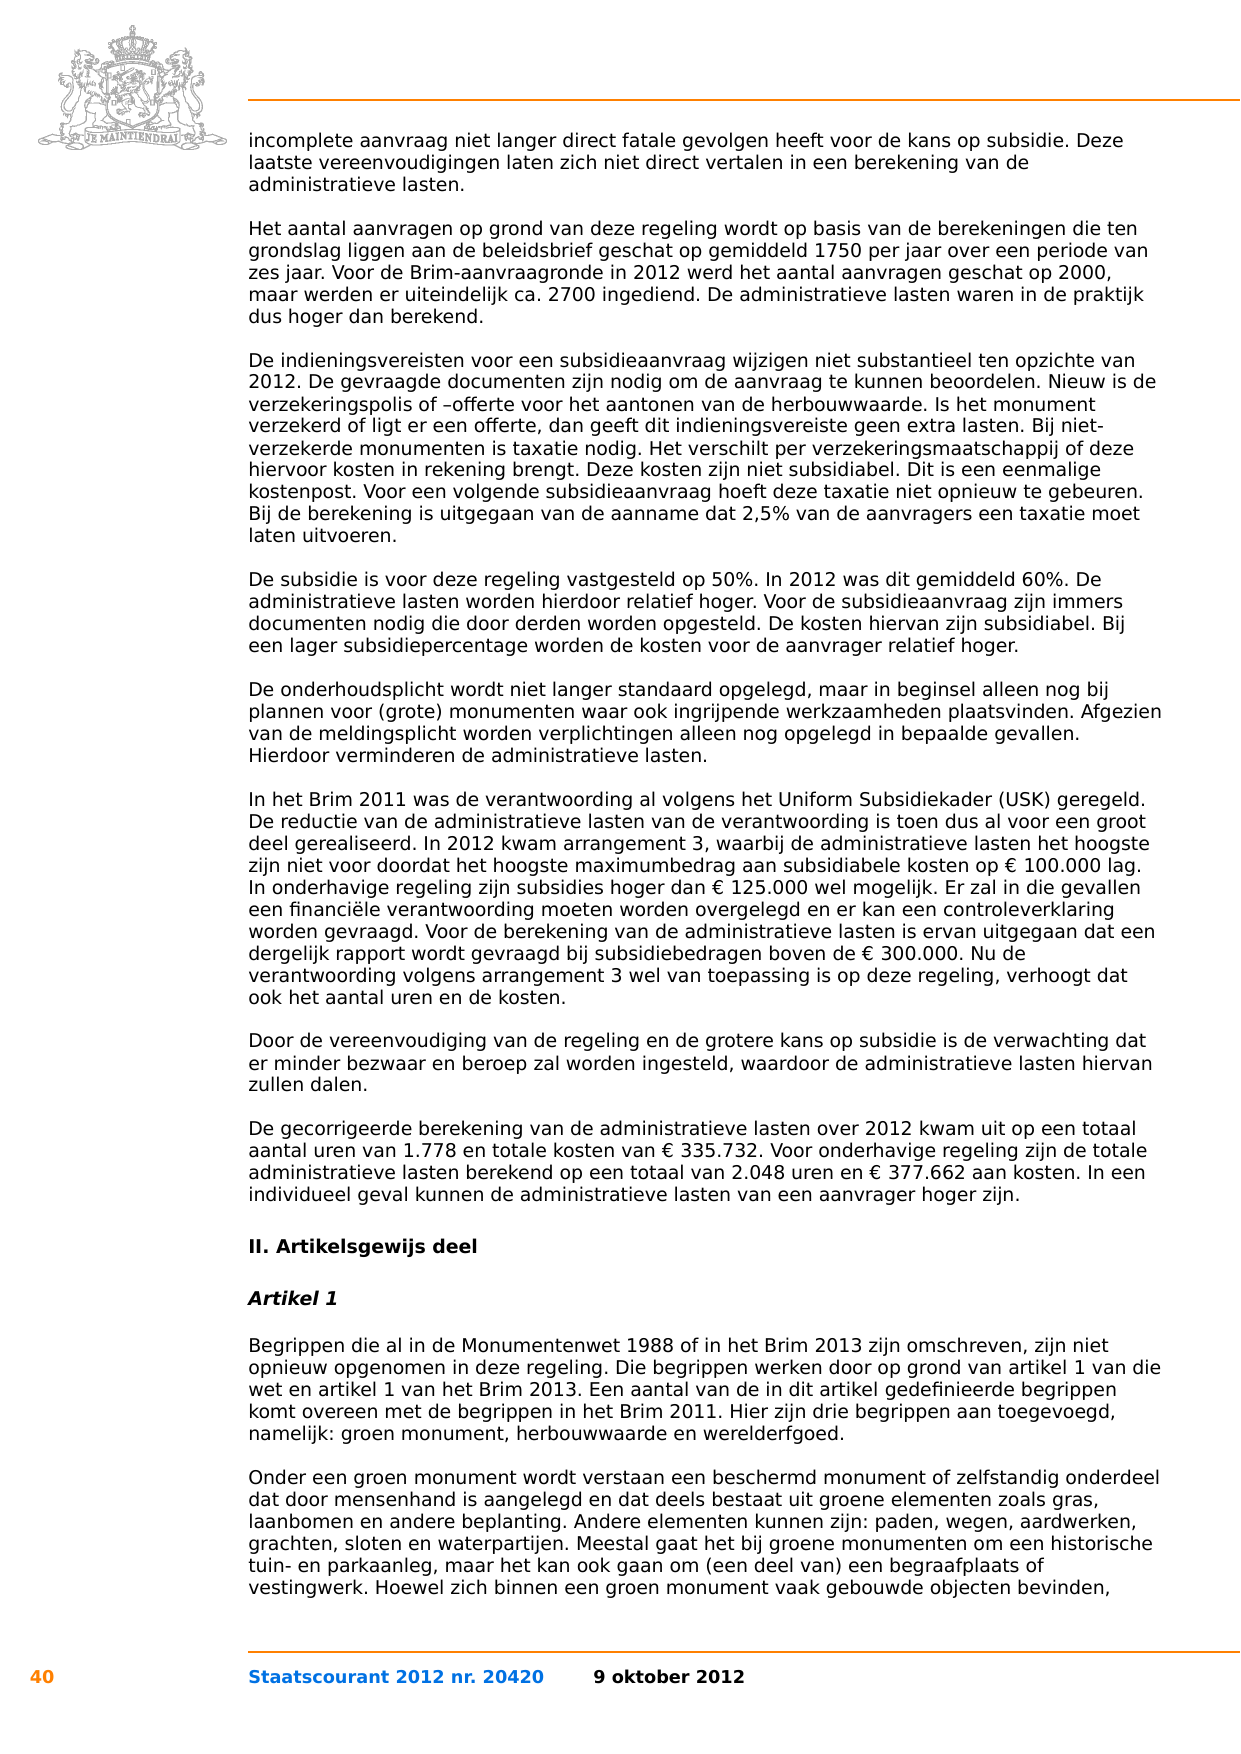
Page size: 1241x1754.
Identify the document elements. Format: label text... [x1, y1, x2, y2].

subtitle II. Artikelsgewijs deel [248, 1236, 1163, 1258]
text Door de vereenvoudiging van de regeling en de grotere kans op subsidie is de verwachting dat er minder bezwaar en beroep zal worden ingesteld, waardoor de administratieve lasten hiervan zullen dalen. [248, 1030, 1163, 1096]
text incomplete aanvraag niet langer direct fatale gevolgen heeft voor de kans op subsidie. Deze laatste vereenvoudigingen laten zich niet direct vertalen in een berekening van de administratieve lasten. [248, 130, 1163, 196]
text De indieningsvereisten voor een subsidieaanvraag wijzigen niet substantieel ten opzichte van 2012. De gevraagde documenten zijn nodig om de aanvraag te kunnen beoordelen. Nieuw is de verzekeringspolis of –offerte voor het aantonen van de herbouwwaarde. Is het monument verzekerd of ligt er een offerte, dan geeft dit indieningsvereiste geen extra lasten. Bij niet-verzekerde monumenten is taxatie nodig. Het verschilt per verzekeringsmaatschappij of deze hiervoor kosten in rekening brengt. Deze kosten zijn niet subsidiabel. Dit is een eenmalige kostenpost. Voor een volgende subsidieaanvraag hoeft deze taxatie niet opnieuw te gebeuren. Bij de berekening is uitgegaan van de aanname dat 2,5% van de aanvragers een taxatie moet laten uitvoeren. [248, 349, 1163, 547]
text De onderhoudsplicht wordt niet langer standaard opgelegd, maar in beginsel alleen nog bij plannen voor (grote) monumenten waar ook ingrijpende werkzaamheden plaatsvinden. Afgezien van de meldingsplicht worden verplichtingen alleen nog opgelegd in bepaalde gevallen. Hierdoor verminderen de administratieve lasten. [248, 679, 1163, 767]
subtitle Artikel 1 [248, 1288, 1163, 1310]
text De gecorrigeerde berekening van de administratieve lasten over 2012 kwam uit op een totaal aantal uren van 1.778 en totale kosten van € 335.732. Voor onderhavige regeling zijn de totale administratieve lasten berekend op een totaal van 2.048 uren en € 377.662 aan kosten. In een individueel geval kunnen de administratieve lasten van een aanvrager hoger zijn. [248, 1118, 1163, 1206]
text Begrippen die al in de Monumentenwet 1988 of in het Brim 2013 zijn omschreven, zijn niet opnieuw opgenomen in deze regeling. Die begrippen werken door op grond van artikel 1 van die wet en artikel 1 van het Brim 2013. Een aantal van de in dit artikel gedefinieerde begrippen komt overeen met de begrippen in het Brim 2011. Hier zijn drie begrippen aan toegevoegd, namelijk: groen monument, herbouwwaarde en werelderfgoed. [248, 1335, 1163, 1445]
text In het Brim 2011 was de verantwoording al volgens het Uniform Subsidiekader (USK) geregeld. De reductie van de administratieve lasten van de verantwoording is toen dus al voor een groot deel gerealiseerd. In 2012 kwam arrangement 3, waarbij de administratieve lasten het hoogste zijn niet voor doordat het hoogste maximumbedrag aan subsidiabele kosten op € 100.000 lag. In onderhavige regeling zijn subsidies hoger dan € 125.000 wel mogelijk. Er zal in die gevallen een financiële verantwoording moeten worden overgelegd en er kan een controleverklaring worden gevraagd. Voor de berekening van de administratieve lasten is ervan uitgegaan dat een dergelijk rapport wordt gevraagd bij subsidiebedragen boven de € 300.000. Nu de verantwoording volgens arrangement 3 wel van toepassing is op deze regeling, verhoogt dat ook het aantal uren en de kosten. [248, 789, 1163, 1008]
text Het aantal aanvragen op grond van deze regeling wordt op basis van de berekeningen die ten grondslag liggen aan de beleidsbrief geschat op gemiddeld 1750 per jaar over een periode van zes jaar. Voor de Brim-aanvraagronde in 2012 werd het aantal aanvragen geschat op 2000, maar werden er uiteindelijk ca. 2700 ingediend. De administratieve lasten waren in de praktijk dus hoger dan berekend. [248, 218, 1163, 328]
picture [38, 25, 227, 150]
text De subsidie is voor deze regeling vastgesteld op 50%. In 2012 was dit gemiddeld 60%. De administratieve lasten worden hierdoor relatief hoger. Voor de subsidieaanvraag zijn immers documenten nodig die door derden worden opgesteld. De kosten hiervan zijn subsidiabel. Bij een lager subsidiepercentage worden de kosten voor de aanvrager relatief hoger. [248, 569, 1163, 657]
text Onder een groen monument wordt verstaan een beschermd monument of zelfstandig onderdeel dat door mensenhand is aangelegd en dat deels bestaat uit groene elementen zoals gras, laanbomen en andere beplanting. Andere elementen kunnen zijn: paden, wegen, aardwerken, grachten, sloten en waterpartijen. Meestal gaat het bij groene monumenten om een historische tuin- en parkaanleg, maar het kan ook gaan om (een deel van) een begraafplaats of vestingwerk. Hoewel zich binnen een groen monument vaak gebouwde objecten bevinden, [248, 1467, 1163, 1599]
